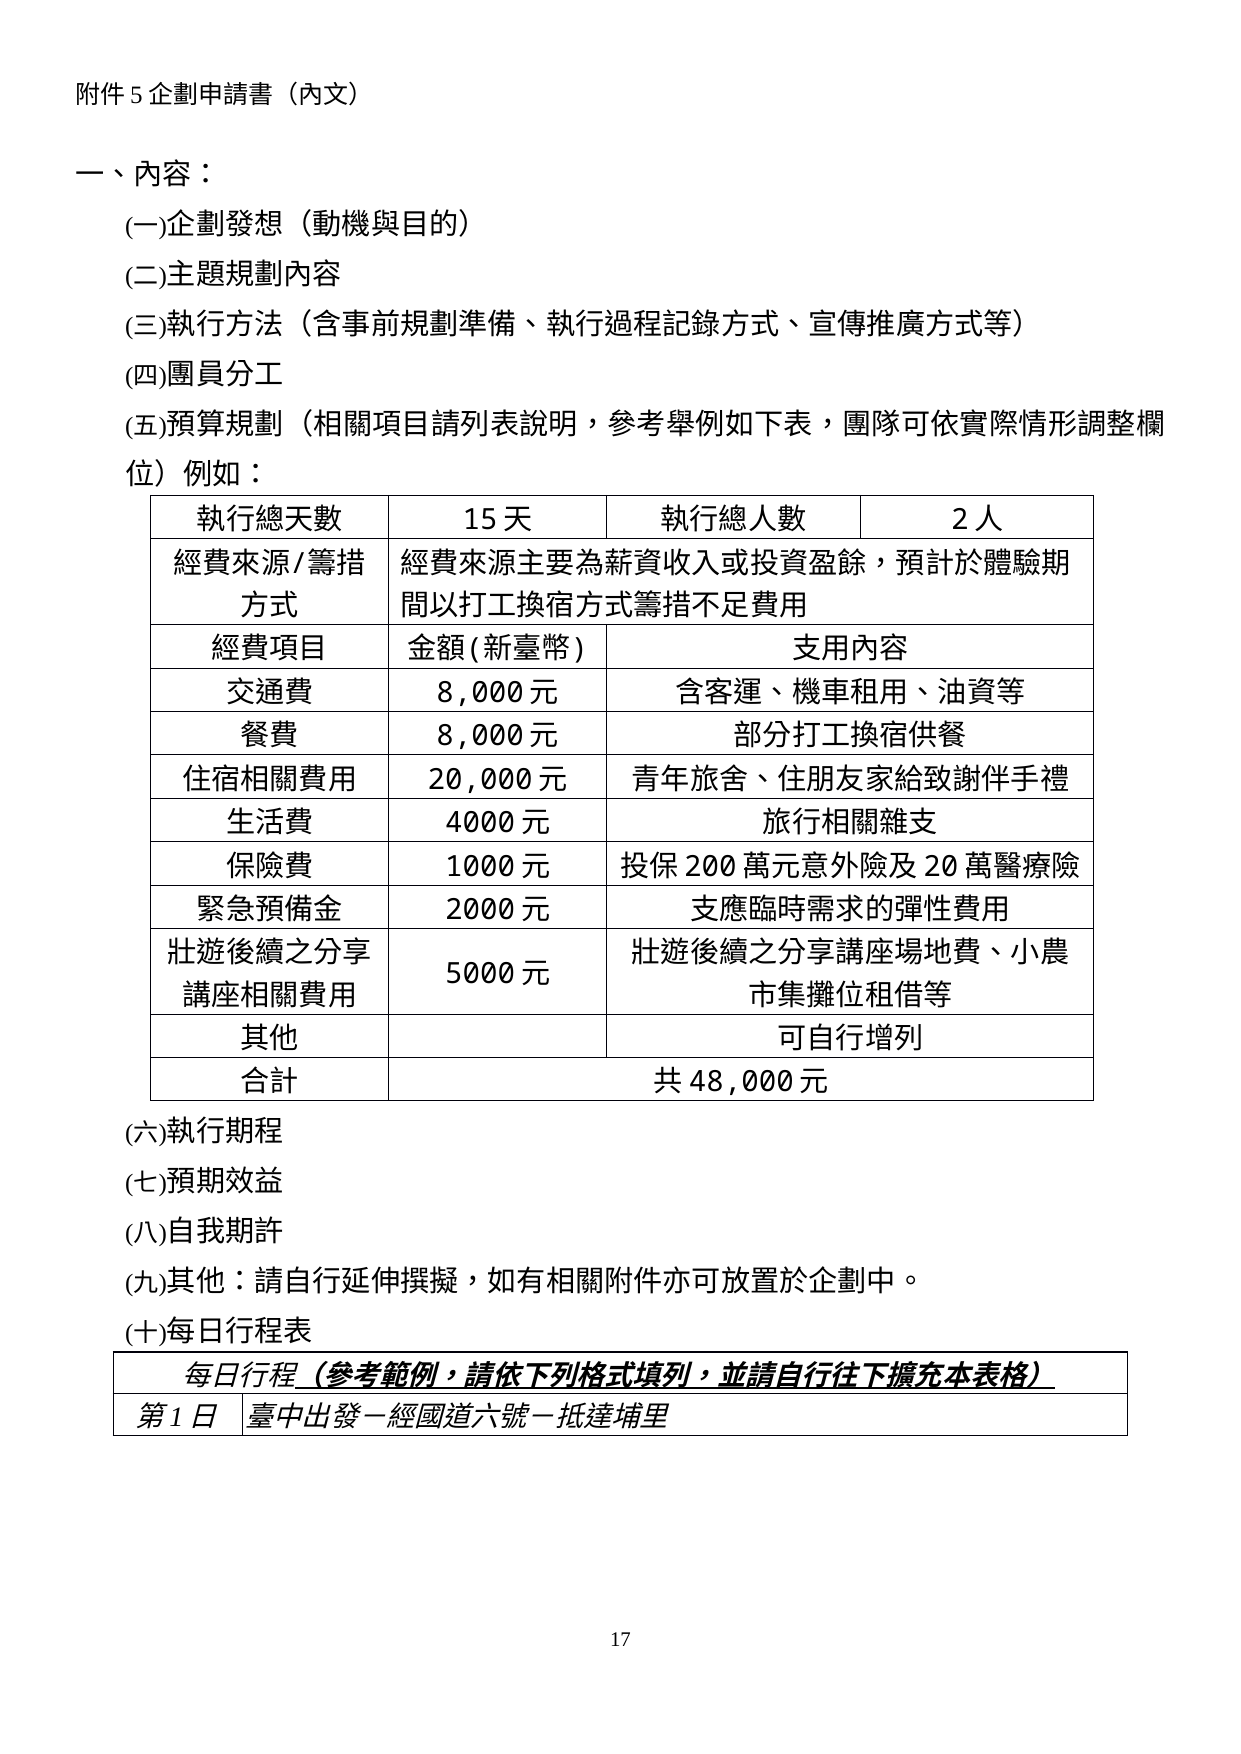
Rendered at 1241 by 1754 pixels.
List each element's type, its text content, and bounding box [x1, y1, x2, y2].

table_cell 8,000元 [389, 669, 606, 711]
list 企劃發想（動機與目的） [125, 195, 1165, 245]
list 團員分工 [125, 345, 1165, 395]
table_header 2人 [861, 496, 1093, 538]
list 每日行程表 [125, 1301, 1165, 1351]
table_cell 經費來源/籌措方式 [151, 539, 388, 624]
table_cell 第1日 [114, 1394, 242, 1435]
text 一、內容： [75, 145, 1165, 195]
table_cell 緊急預備金 [151, 886, 388, 928]
table_cell 臺中出發－經國道六號－抵達埔里 [243, 1394, 1127, 1435]
table_cell 旅行相關雜支 [607, 799, 1093, 841]
table_cell [389, 1015, 606, 1057]
table_cell 2000元 [389, 886, 606, 928]
table_cell 餐費 [151, 712, 388, 754]
table_cell 合計 [151, 1058, 388, 1100]
text 附件5 企劃申請書（內文） [75, 75, 1165, 111]
table_cell 共48,000元 [389, 1058, 1093, 1100]
table_header 執行總天數 [151, 496, 388, 538]
table_cell 金額(新臺幣) [389, 625, 606, 667]
table_cell 可自行增列 [607, 1015, 1093, 1057]
table_cell 支應臨時需求的彈性費用 [607, 886, 1093, 928]
table_cell 投保200萬元意外險及20萬醫療險 [607, 842, 1093, 884]
table_header 每日行程（參考範例，請依下列格式填列，並請自行往下擴充本表格） [114, 1353, 1127, 1393]
table_cell 壯遊後續之分享講座相關費用 [151, 929, 388, 1014]
table_cell 支用內容 [607, 625, 1093, 667]
table_cell 交通費 [151, 669, 388, 711]
table_cell 5000元 [389, 929, 606, 1014]
table_cell 青年旅舍、住朋友家給致謝伴手禮 [607, 755, 1093, 798]
table_cell 含客運、機車租用、油資等 [607, 669, 1093, 711]
list 執行方法（含事前規劃準備、執行過程記錄方式、宣傳推廣方式等） [125, 295, 1165, 345]
table_cell 其他 [151, 1015, 388, 1057]
table_cell 住宿相關費用 [151, 755, 388, 798]
table_cell 壯遊後續之分享講座場地費、小農市集攤位租借等 [607, 929, 1093, 1014]
table_header 15天 [389, 496, 606, 538]
table_cell 4000元 [389, 799, 606, 841]
table_cell 生活費 [151, 799, 388, 841]
table_cell 8,000元 [389, 712, 606, 754]
list 預算規劃（相關項目請列表說明，參考舉例如下表，團隊可依實際情形調整欄位）例如： [125, 395, 1165, 495]
list 其他：請自行延伸撰擬，如有相關附件亦可放置於企劃中。 [125, 1251, 1165, 1301]
table_cell 經費來源主要為薪資收入或投資盈餘，預計於體驗期間以打工換宿方式籌措不足費用 [389, 539, 1093, 624]
list 執行期程 [125, 1101, 1165, 1151]
list 主題規劃內容 [125, 245, 1165, 295]
table_cell 部分打工換宿供餐 [607, 712, 1093, 754]
table_cell 經費項目 [151, 625, 388, 667]
table_cell 1000元 [389, 842, 606, 884]
list 預期效益 [125, 1151, 1165, 1201]
list 自我期許 [125, 1201, 1165, 1251]
table_header 執行總人數 [607, 496, 860, 538]
table_cell 20,000元 [389, 755, 606, 798]
table_cell 保險費 [151, 842, 388, 884]
